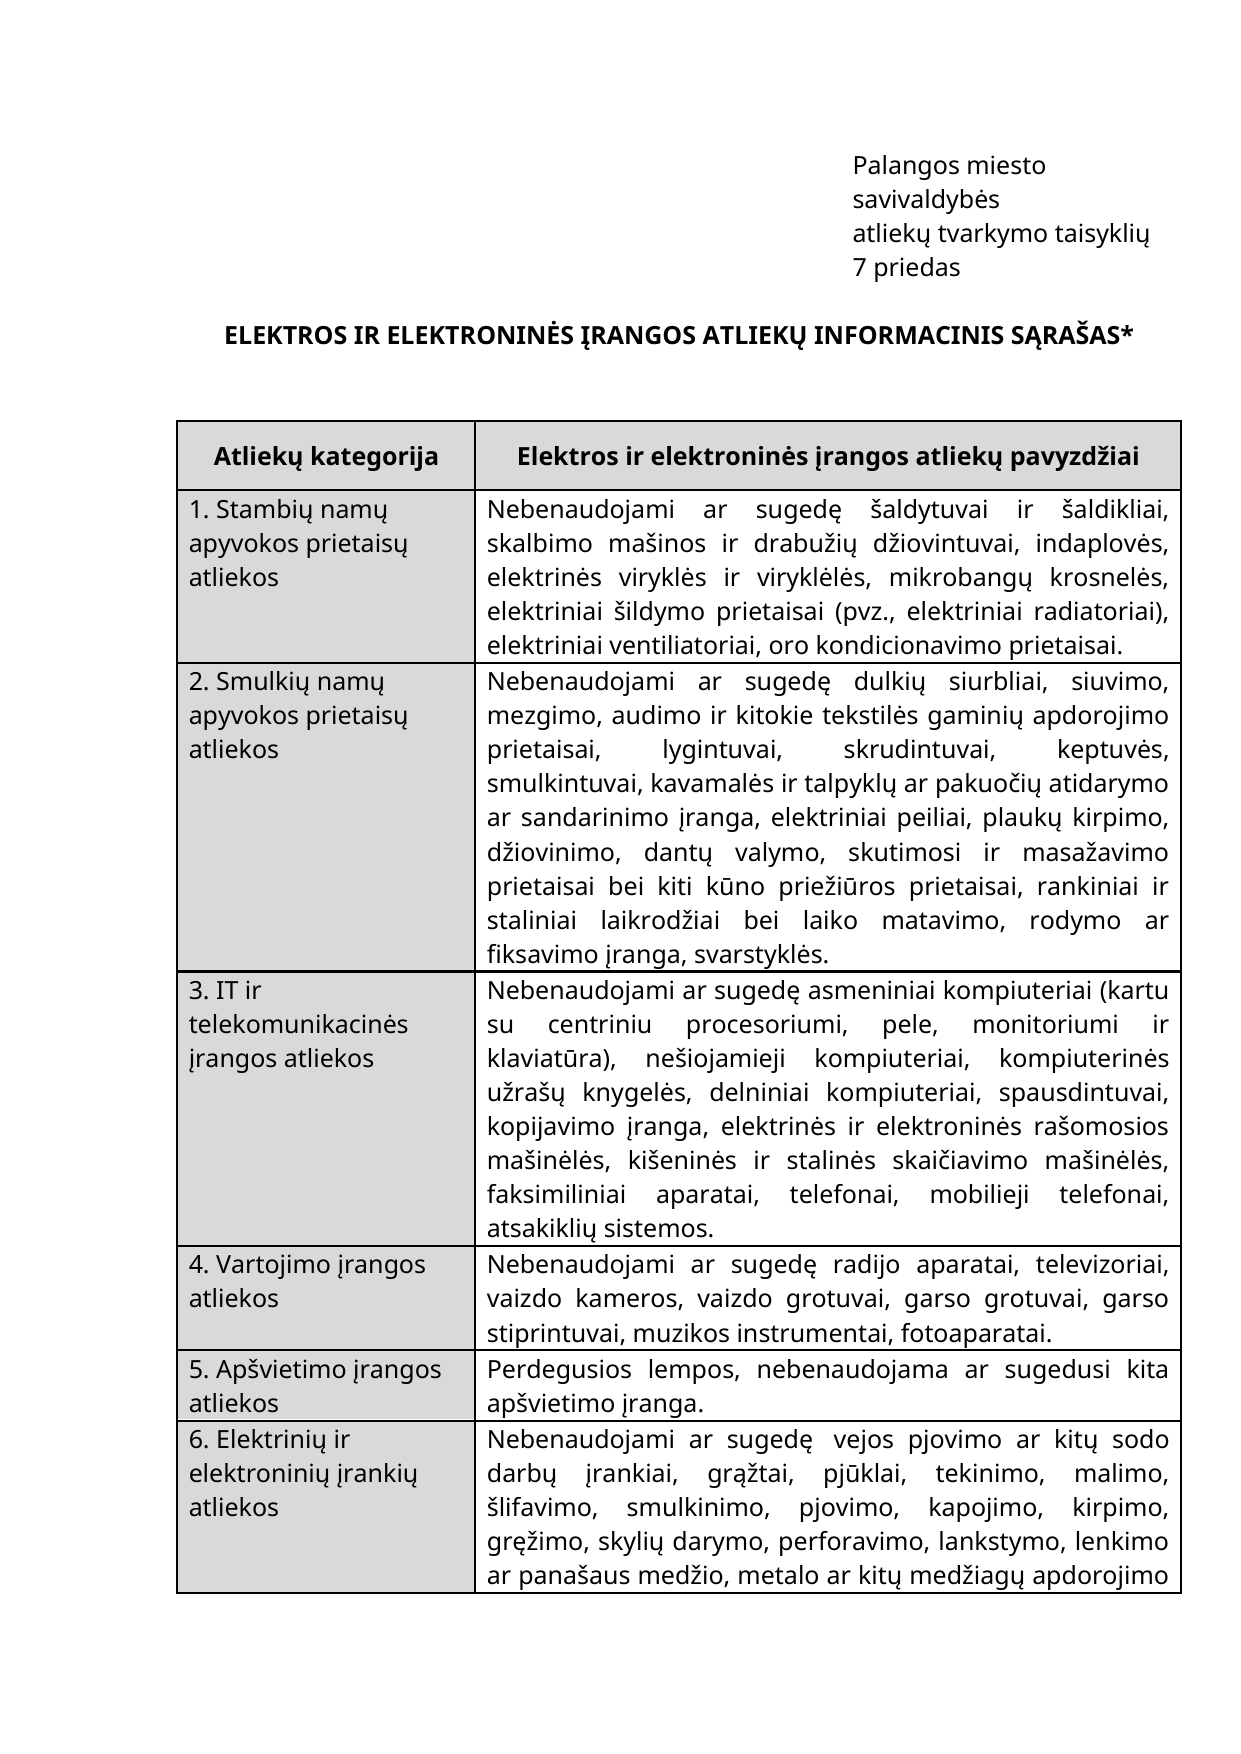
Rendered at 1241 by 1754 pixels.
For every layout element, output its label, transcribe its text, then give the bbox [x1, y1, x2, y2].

table_cell 4. Vartojimo įrangos atliekos [178, 1247, 474, 1349]
text Palangos miesto savivaldybės [852, 148, 1181, 216]
table_cell Nebenaudojami ar sugedę dulkių siurbliai, siuvimo, mezgimo, audimo ir kitokie tekstilės gaminių apdorojimo prietaisai, lygintuvai, skrudintuvai, keptuvės, smulkintuvai, kavamalės ir talpyklų ar pakuočių atidarymo ar sandarinimo įranga, elektriniai peiliai, plaukų kirpimo, džiovinimo, dantų valymo, skutimosi ir masažavimo prietaisai bei kiti kūno priežiūros prietaisai, rankiniai ir staliniai laikrodžiai bei laiko matavimo, rodymo ar fiksavimo įranga, svarstyklės. [476, 664, 1180, 970]
table_cell 2. Smulkių namų apyvokos prietaisų atliekos [178, 664, 474, 970]
table_cell 3. IT ir telekomunikacinės įrangos atliekos [178, 973, 474, 1245]
text ELEKTROS IR ELEKTRONINĖS ĮRANGOS ATLIEKŲ INFORMACINIS SĄRAŠAS* [177, 318, 1181, 352]
table_cell Nebenaudojami ar sugedę šaldytuvai ir šaldikliai, skalbimo mašinos ir drabužių džiovintuvai, indaplovės, elektrinės viryklės ir viryklėlės, mikrobangų krosnelės, elektriniai šildymo prietaisai (pvz., elektriniai radiatoriai), elektriniai ventiliatoriai, oro kondicionavimo prietaisai. [476, 491, 1180, 662]
table_header Atliekų kategorija [178, 422, 474, 489]
table_cell Nebenaudojami ar sugedę vejos pjovimo ar kitų sodo darbų įrankiai, grąžtai, pjūklai, tekinimo, malimo, šlifavimo, smulkinimo, pjovimo, kapojimo, kirpimo, gręžimo, skylių darymo, perforavimo, lankstymo, lenkimo ar panašaus medžio, metalo ar kitų medžiagų apdorojimo [476, 1422, 1180, 1592]
table_cell Nebenaudojami ar sugedę asmeniniai kompiuteriai (kartu su centriniu procesoriumi, pele, monitoriumi ir klaviatūra), nešiojamieji kompiuteriai, kompiuterinės užrašų knygelės, delniniai kompiuteriai, spausdintuvai, kopijavimo įranga, elektrinės ir elektroninės rašomosios mašinėlės, kišeninės ir stalinės skaičiavimo mašinėlės, faksimiliniai aparatai, telefonai, mobilieji telefonai, atsakiklių sistemos. [476, 973, 1180, 1245]
text 7 priedas [852, 250, 1181, 284]
table_header Elektros ir elektroninės įrangos atliekų pavyzdžiai [476, 422, 1180, 489]
table_cell 5. Apšvietimo įrangos atliekos [178, 1351, 474, 1419]
table_cell Perdegusios lempos, nebenaudojama ar sugedusi kita apšvietimo įranga. [476, 1351, 1180, 1419]
table_cell 1. Stambių namų apyvokos prietaisų atliekos [178, 491, 474, 662]
table_cell Nebenaudojami ar sugedę radijo aparatai, televizoriai, vaizdo kameros, vaizdo grotuvai, garso grotuvai, garso stiprintuvai, muzikos instrumentai, fotoaparatai. [476, 1247, 1180, 1349]
table_cell 6. Elektrinių ir elektroninių įrankių atliekos [178, 1422, 474, 1592]
text atliekų tvarkymo taisyklių [852, 216, 1181, 250]
